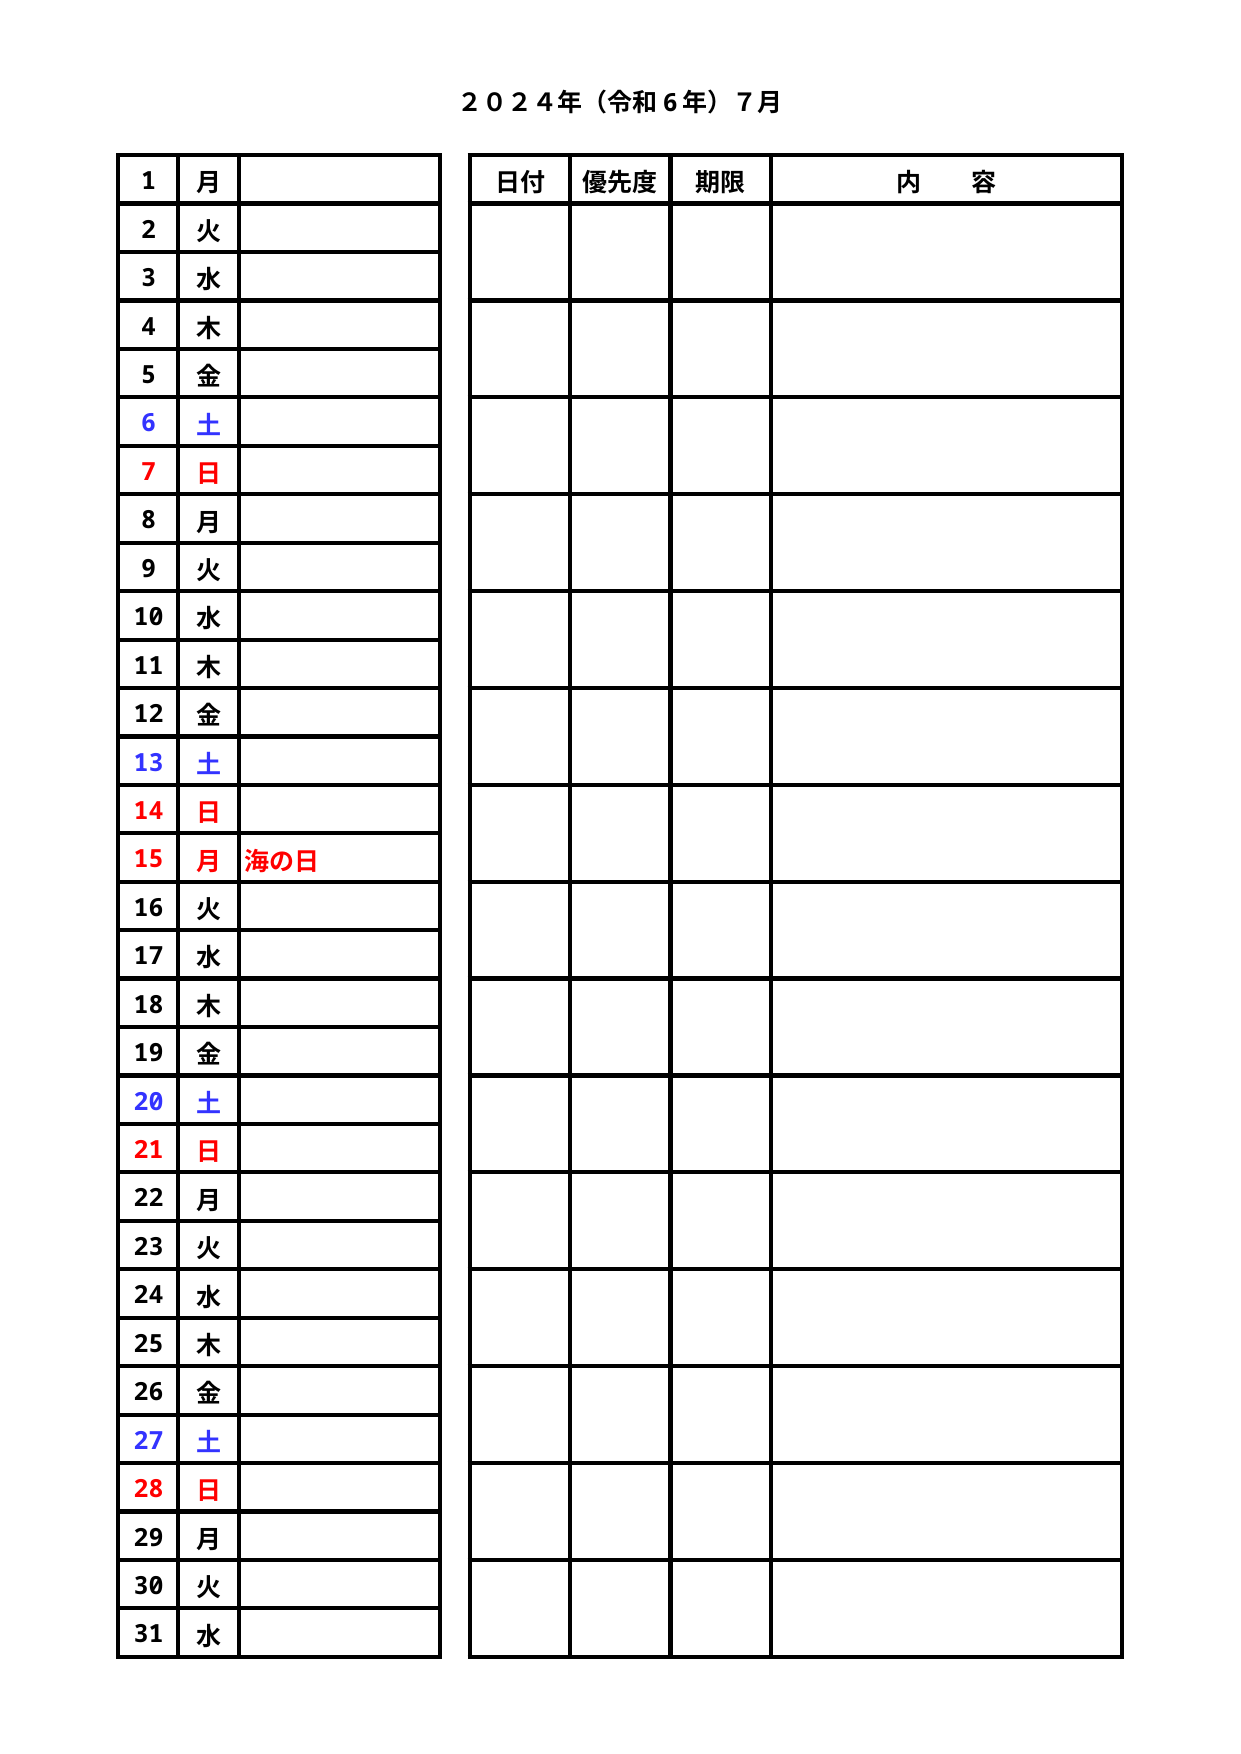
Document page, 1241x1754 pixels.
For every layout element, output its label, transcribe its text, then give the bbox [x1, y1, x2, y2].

table_cell [241, 545, 438, 589]
table_cell [241, 1271, 438, 1316]
table_cell [673, 1271, 769, 1364]
table_cell 14 [120, 787, 176, 831]
table_header 日付 [472, 157, 568, 201]
table_cell 海の日 [241, 835, 438, 879]
table_cell 木 [180, 642, 237, 686]
table_cell [572, 884, 668, 976]
table_cell [673, 399, 769, 492]
table_cell [241, 1368, 438, 1412]
table_cell 24 [120, 1271, 176, 1316]
table_cell 5 [120, 351, 176, 395]
table_cell 8 [120, 496, 176, 541]
table_cell 水 [180, 1271, 237, 1316]
table_cell [773, 303, 1120, 395]
table_cell [673, 496, 769, 589]
table_cell 9 [120, 545, 176, 589]
table_header 内 容 [773, 157, 1120, 201]
table_cell [241, 1078, 438, 1122]
table_cell [572, 1368, 668, 1461]
table_cell 火 [180, 206, 237, 250]
table_cell 3 [120, 254, 176, 298]
table_cell [472, 1465, 568, 1558]
table_cell 木 [180, 303, 237, 347]
table_cell [773, 1368, 1120, 1461]
table_cell 16 [120, 884, 176, 928]
table_cell [472, 981, 568, 1073]
table_cell 日 [180, 1126, 237, 1170]
table_cell [241, 448, 438, 492]
table_cell [472, 1174, 568, 1267]
table_cell 30 [120, 1562, 176, 1606]
table_cell [241, 206, 438, 250]
table_cell [241, 787, 438, 831]
table_cell [241, 1223, 438, 1267]
table_cell 28 [120, 1465, 176, 1509]
table_cell [773, 1078, 1120, 1170]
table_cell [673, 206, 769, 298]
table_cell 13 [120, 739, 176, 783]
table_cell [241, 932, 438, 976]
table_cell [572, 1271, 668, 1364]
table_header [241, 157, 438, 201]
table_cell 火 [180, 545, 237, 589]
table_cell 11 [120, 642, 176, 686]
table_cell 26 [120, 1368, 176, 1412]
table_cell [572, 303, 668, 395]
table_cell 27 [120, 1417, 176, 1461]
table_cell [241, 1514, 438, 1558]
table_cell 水 [180, 593, 237, 637]
table_cell 19 [120, 1029, 176, 1073]
table_cell [241, 884, 438, 928]
table_cell [673, 690, 769, 783]
table_cell [241, 593, 438, 637]
table_cell [773, 206, 1120, 298]
table_cell 金 [180, 351, 237, 395]
table_cell 月 [180, 496, 237, 541]
table_cell [241, 1174, 438, 1219]
table_cell [241, 642, 438, 686]
table_cell [241, 303, 438, 347]
table_cell 火 [180, 1223, 237, 1267]
table_cell [572, 690, 668, 783]
table_cell [472, 1078, 568, 1170]
table_cell [241, 690, 438, 734]
table_cell [572, 981, 668, 1073]
table_header 1 [120, 157, 176, 201]
table_cell 木 [180, 981, 237, 1025]
table_cell [673, 1078, 769, 1170]
table_cell 17 [120, 932, 176, 976]
table_cell 土 [180, 739, 237, 783]
table_cell 木 [180, 1320, 237, 1364]
table_cell [472, 1562, 568, 1654]
table_cell [673, 981, 769, 1073]
table_cell [673, 884, 769, 976]
table_cell [572, 1465, 668, 1558]
table_cell 日 [180, 787, 237, 831]
table_cell [773, 1271, 1120, 1364]
table_cell [773, 981, 1120, 1073]
table_cell 4 [120, 303, 176, 347]
table_cell [241, 1029, 438, 1073]
table_cell [572, 206, 668, 298]
table_cell [472, 593, 568, 686]
table_cell 月 [180, 1174, 237, 1219]
table_cell [472, 787, 568, 879]
table_cell 31 [120, 1610, 176, 1654]
table_cell 12 [120, 690, 176, 734]
table_cell 20 [120, 1078, 176, 1122]
table_cell 金 [180, 690, 237, 734]
table_cell [241, 1465, 438, 1509]
text ２０２４年（令和6年）７月 [118, 83, 1122, 119]
table_cell [472, 690, 568, 783]
table_cell [673, 1562, 769, 1654]
table_cell 6 [120, 399, 176, 444]
table_cell [673, 1174, 769, 1267]
table_cell [773, 787, 1120, 879]
table_cell 水 [180, 1610, 237, 1654]
table_cell [472, 303, 568, 395]
table_cell [673, 1465, 769, 1558]
table_cell 15 [120, 835, 176, 879]
table_cell [241, 1610, 438, 1654]
table_cell [773, 1174, 1120, 1267]
table_cell [472, 884, 568, 976]
table_cell [241, 399, 438, 444]
table_header [442, 153, 468, 1654]
table_cell 2 [120, 206, 176, 250]
table_cell [241, 496, 438, 541]
table_cell 金 [180, 1029, 237, 1073]
table_cell 月 [180, 835, 237, 879]
table_cell [773, 593, 1120, 686]
table_cell [773, 690, 1120, 783]
table_cell [673, 1368, 769, 1461]
table_cell 火 [180, 884, 237, 928]
table_cell [773, 496, 1120, 589]
table_cell [241, 1417, 438, 1461]
table_cell 7 [120, 448, 176, 492]
table_cell 23 [120, 1223, 176, 1267]
table_cell 22 [120, 1174, 176, 1219]
table_cell [673, 303, 769, 395]
table_cell [472, 1271, 568, 1364]
table_cell [572, 399, 668, 492]
table_header 月 [180, 157, 237, 201]
table_cell [472, 399, 568, 492]
table_cell [472, 206, 568, 298]
table_cell 25 [120, 1320, 176, 1364]
table_cell [572, 593, 668, 686]
table_cell [572, 1562, 668, 1654]
table_cell 日 [180, 448, 237, 492]
table_cell [773, 884, 1120, 976]
table_cell 10 [120, 593, 176, 637]
table_cell [241, 254, 438, 298]
table_cell [241, 1562, 438, 1606]
table_cell [241, 981, 438, 1025]
table_cell [472, 1368, 568, 1461]
table_header 優先度 [572, 157, 668, 201]
table_cell [572, 1174, 668, 1267]
table_cell [773, 1465, 1120, 1558]
table_cell 火 [180, 1562, 237, 1606]
table_cell [572, 1078, 668, 1170]
table_cell [241, 739, 438, 783]
table_cell [673, 593, 769, 686]
table_cell [241, 1126, 438, 1170]
table_cell 土 [180, 1417, 237, 1461]
table_cell 日 [180, 1465, 237, 1509]
table_cell [773, 1562, 1120, 1654]
table_cell [673, 787, 769, 879]
table_cell 水 [180, 932, 237, 976]
table_cell [572, 496, 668, 589]
table_cell 月 [180, 1514, 237, 1558]
table_cell 29 [120, 1514, 176, 1558]
table_cell 水 [180, 254, 237, 298]
table_cell [241, 1320, 438, 1364]
table_cell 土 [180, 1078, 237, 1122]
table_cell 土 [180, 399, 237, 444]
table_cell [572, 787, 668, 879]
table_cell 18 [120, 981, 176, 1025]
table_cell 金 [180, 1368, 237, 1412]
table_cell [773, 399, 1120, 492]
table_cell 21 [120, 1126, 176, 1170]
table_header 期限 [673, 157, 769, 201]
table_cell [472, 496, 568, 589]
table_cell [241, 351, 438, 395]
